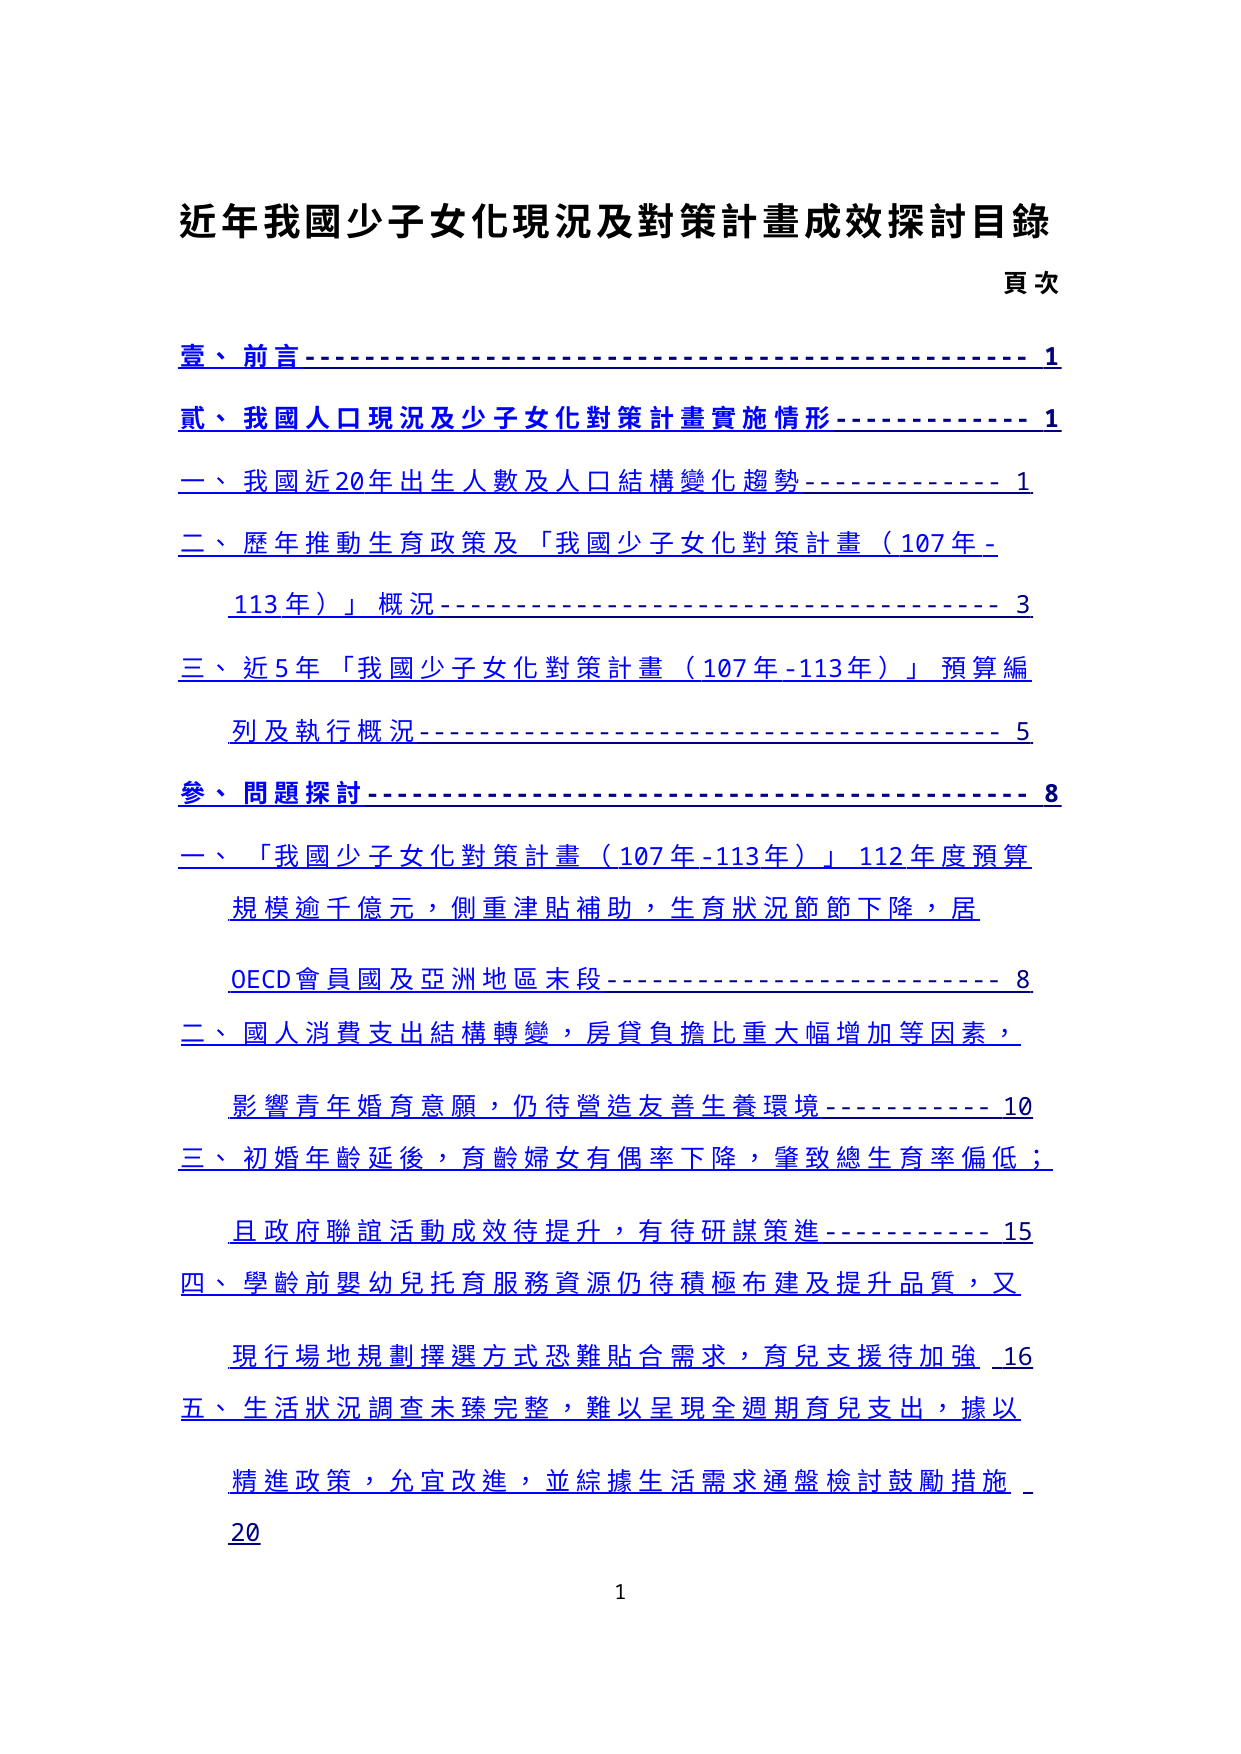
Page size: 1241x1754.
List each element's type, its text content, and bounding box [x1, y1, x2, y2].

text 四、學齡前嬰幼兒托育服務資源仍待積極布建及提升品質，又現行場地規劃擇選方式恐難貼合需求，育兒支援待加強 16 [177, 1240, 1033, 1365]
text 參、問題探討 8 [177, 740, 1063, 802]
text 三、近5年「我國少子女化對策計畫（107年-113年）」預算編列及執行概況 5 [177, 615, 1033, 740]
text 五、生活狀況調查未臻完整，難以呈現全週期育兒支出，據以精進政策，允宜改進，並綜據生活需求通盤檢討鼓勵措施 20 [177, 1365, 1033, 1552]
text 二、歷年推動生育政策及「我國少子女化對策計畫（107年-113年）」概況 3 [177, 493, 1033, 615]
text 一、「我國少子女化對策計畫（107年-113年）」112年度預算規模逾千億元，側重津貼補助，生育狀況節節下降，居OECD會員國及亞洲地區末段 8 [177, 806, 1033, 990]
text 三、初婚年齡延後，育齡婦女有偶率下降，肇致總生育率偏低；且政府聯誼活動成效待提升，有待研謀策進 15 [177, 1115, 1033, 1169]
text 近年我國少子女化現況及對策計畫成效探討目錄 [177, 177, 1063, 240]
text 二、國人消費支出結構轉變，房貸負擔比重大幅增加等因素，影響青年婚育意願，仍待營造友善生養環境 10 [177, 990, 1033, 1115]
text 頁次 [177, 240, 1063, 302]
text 貳、我國人口現況及少子女化對策計畫實施情形 1 [177, 365, 1063, 427]
text 三、初婚年齡延後，育齡婦女有偶率下降，肇致總生育率偏低；且政府聯誼活動成效待提升，有待研謀策進 15 [177, 1170, 1033, 1240]
text 壹、前言 1 [177, 302, 1063, 365]
text 一、我國近20年出生人數及人口結構變化趨勢 1 [177, 431, 1033, 490]
